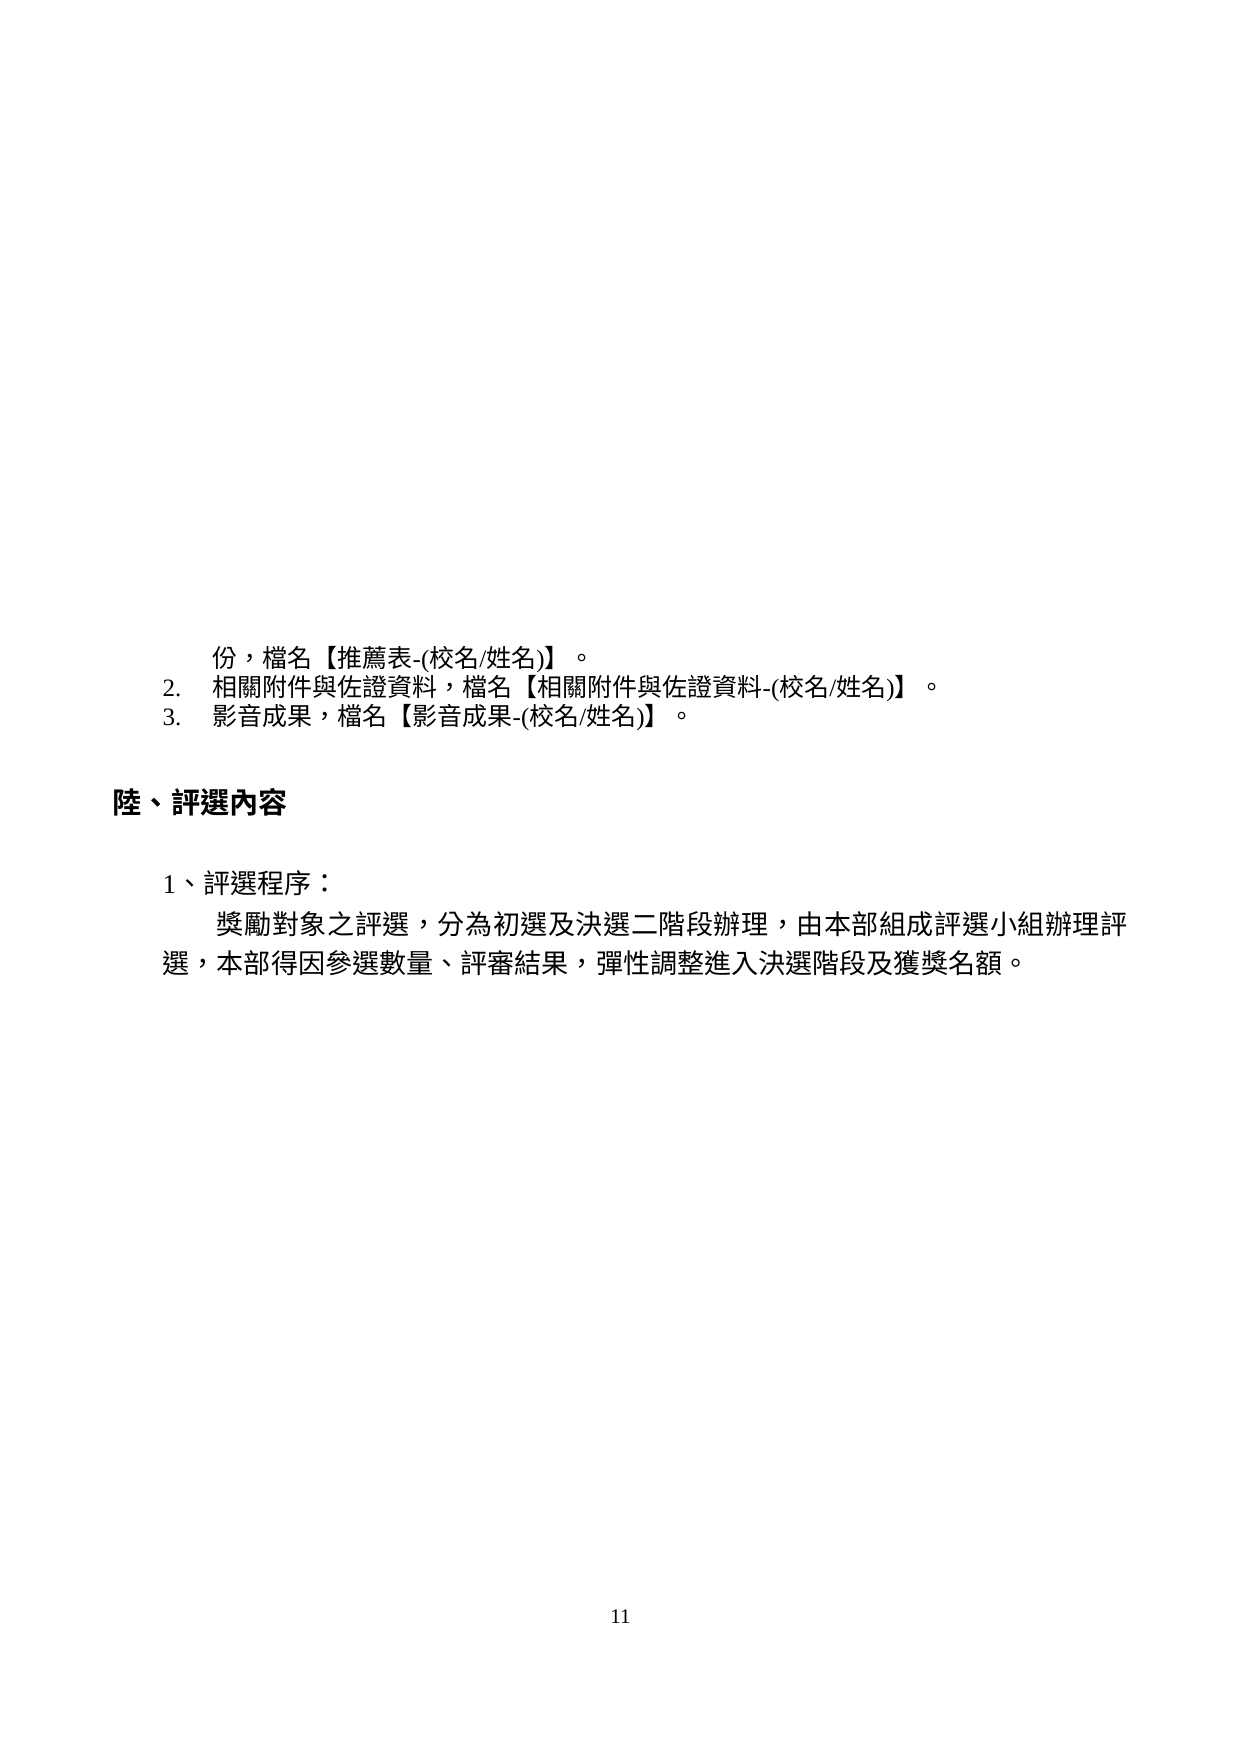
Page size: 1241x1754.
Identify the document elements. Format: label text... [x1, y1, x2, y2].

list 份，檔名【推薦表-(校名/姓名)】。 [162, 644, 1128, 673]
list 評選內容 [112, 779, 1128, 822]
list 評選程序： [162, 840, 1128, 903]
list 影音成果，檔名【影音成果-(校名/姓名)】。 [162, 702, 1128, 731]
list 相關附件與佐證資料，檔名【相關附件與佐證資料-(校名/姓名)】。 [162, 673, 1128, 702]
text 獎勵對象之評選，分為初選及決選二階段辦理，由本部組成評選小組辦理評選，本部得因參選數量、評審結果，彈性調整進入決選階段及獲獎名額。 [162, 903, 1128, 981]
